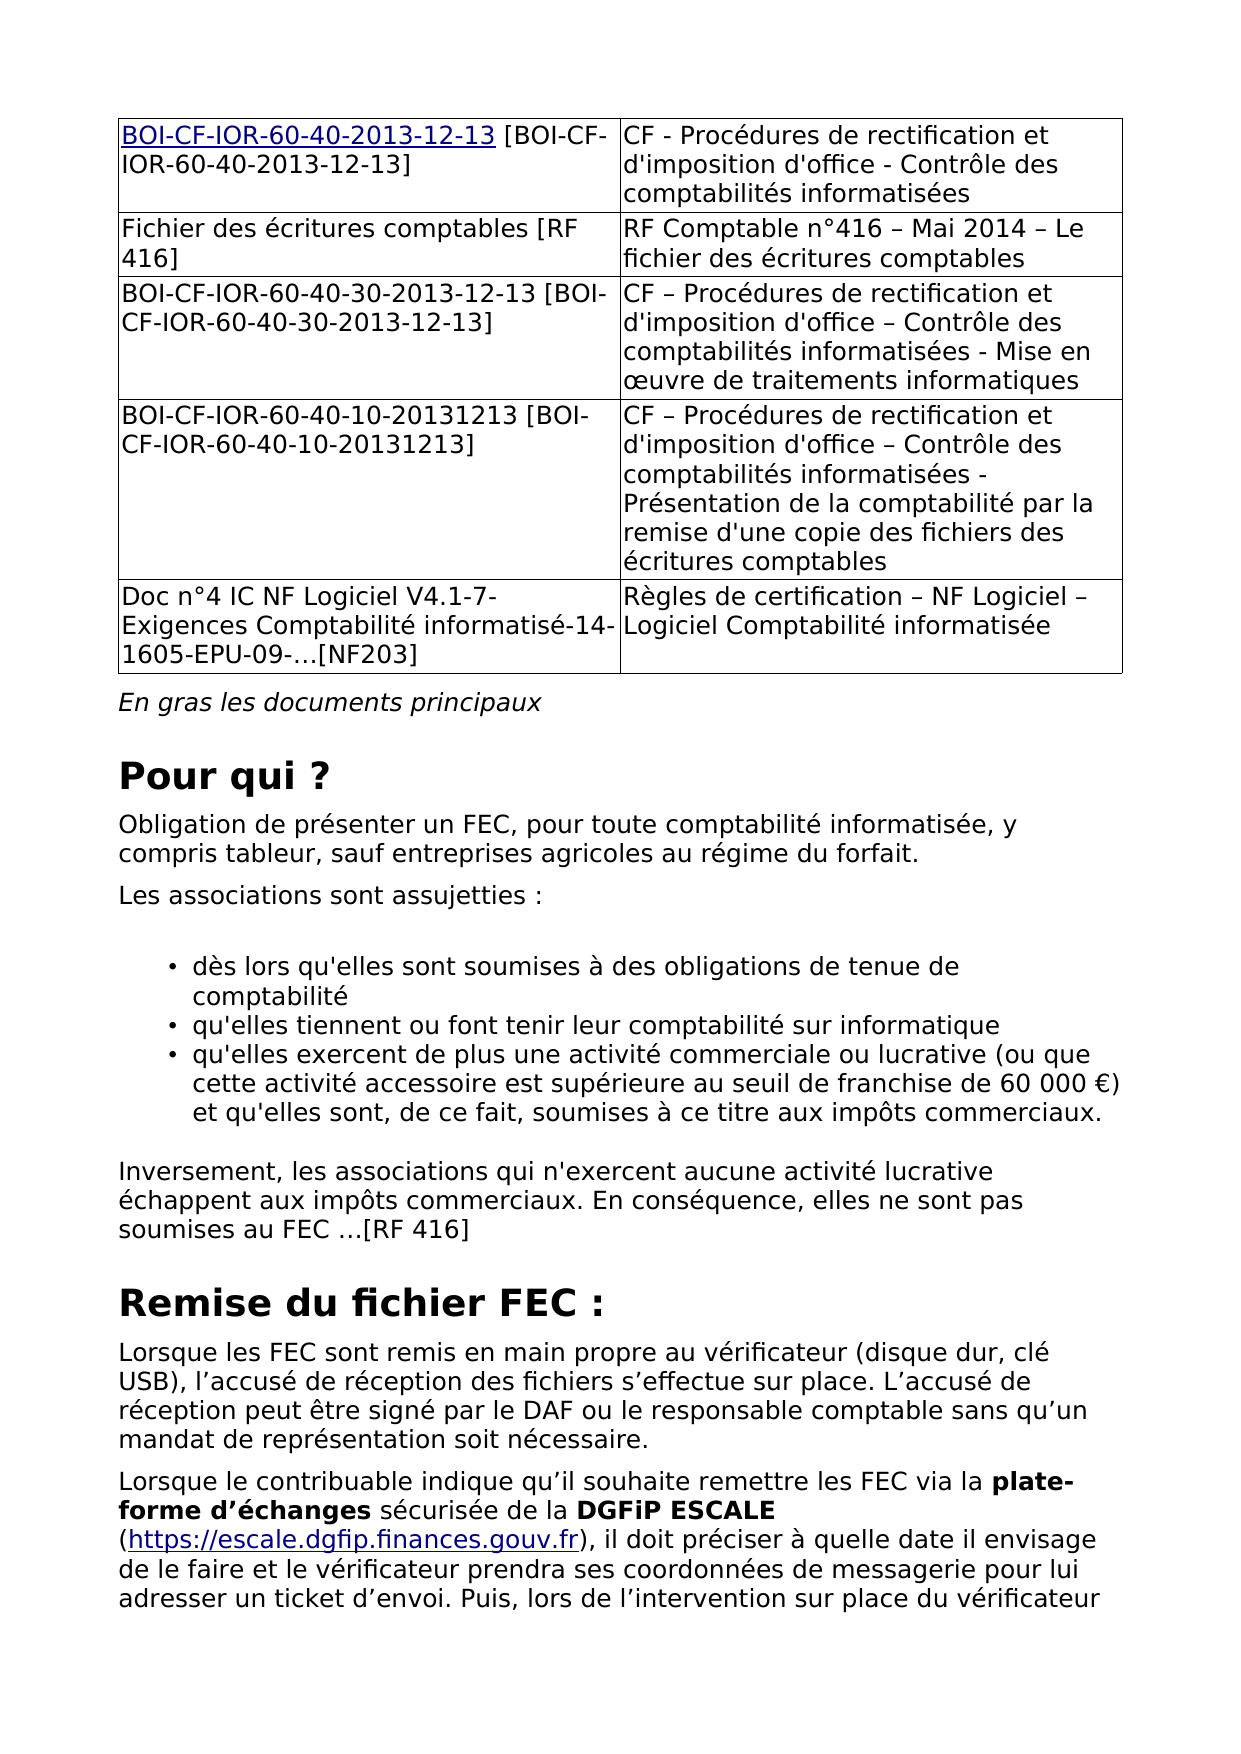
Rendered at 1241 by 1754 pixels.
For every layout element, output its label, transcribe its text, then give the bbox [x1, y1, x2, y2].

table_cell CF - Procédures de rectification et d'imposition d'office - Contrôle des comptabilités informatisées [621, 119, 1122, 212]
table_cell RF Comptable n°416 – Mai 2014 – Le fichier des écritures comptables [621, 213, 1122, 276]
list dès lors qu'elles sont soumises à des obligations de tenue de comptabilité [177, 952, 1122, 1011]
table_cell BOI-CF-IOR-60-40-30-2013-12-13 [BOI-CF-IOR-60-40-30-2013-12-13] [119, 277, 620, 398]
text Les associations sont assujetties : [118, 881, 1122, 911]
text Obligation de présenter un FEC, pour toute comptabilité informatisée, y compris tableur, sauf entreprises agricoles au régime du forfait. [118, 811, 1122, 869]
text Inversement, les associations qui n'exercent aucune activité lucrative échappent aux impôts commerciaux. En conséquence, elles ne sont pas soumises au FEC …[RF 416] [118, 1157, 1122, 1244]
table_cell BOI-CF-IOR-60-40-2013-12-13 [BOI-CF-IOR-60-40-2013-12-13] [119, 119, 620, 212]
subtitle Pour qui ? [118, 754, 1122, 798]
table_cell Doc n°4 IC NF Logiciel V4.1-7-Exigences Comptabilité informatisé-14-1605-EPU-09-…[NF203] [119, 580, 620, 673]
table_cell Fichier des écritures comptables [RF 416] [119, 213, 620, 276]
list qu'elles exercent de plus une activité commerciale ou lucrative (ou que cette activité accessoire est supérieure au seuil de franchise de 60 000 €) et qu'elles sont, de ce fait, soumises à ce titre aux impôts commerciaux. [177, 1040, 1122, 1127]
table_cell BOI-CF-IOR-60-40-10-20131213 [BOI-CF-IOR-60-40-10-20131213] [119, 400, 620, 579]
table_cell CF – Procédures de rectification et d'imposition d'office – Contrôle des comptabilités informatisées - Mise en œuvre de traitements informatiques [621, 277, 1122, 398]
subtitle Remise du fichier FEC : [118, 1282, 1122, 1326]
table_cell Règles de certification – NF Logiciel – Logiciel Comptabilité informatisée [621, 580, 1122, 673]
text En gras les documents principaux [118, 688, 1122, 717]
table_cell CF – Procédures de rectification et d'imposition d'office – Contrôle des comptabilités informatisées - Présentation de la comptabilité par la remise d'une copie des fichiers des écritures comptables [621, 400, 1122, 579]
list qu'elles tiennent ou font tenir leur comptabilité sur informatique [177, 1011, 1122, 1040]
text Lorsque le contribuable indique qu’il souhaite remettre les FEC via la plate-forme d’échanges sécurisée de la DGFiP ESCALE (https://escale.dgfip.finances.gouv.fr), il doit préciser à quelle date il envisage de le faire et le vérificateur prendra ses coordonnées de messagerie pour lui adresser un ticket d’envoi. Puis, lors de l’intervention sur place du vérificateur [118, 1467, 1122, 1613]
text Lorsque les FEC sont remis en main propre au vérificateur (disque dur, clé USB), l’accusé de réception des fichiers s’effectue sur place. L’accusé de réception peut être signé par le DAF ou le responsable comptable sans qu’un mandat de représentation soit nécessaire. [118, 1338, 1122, 1455]
